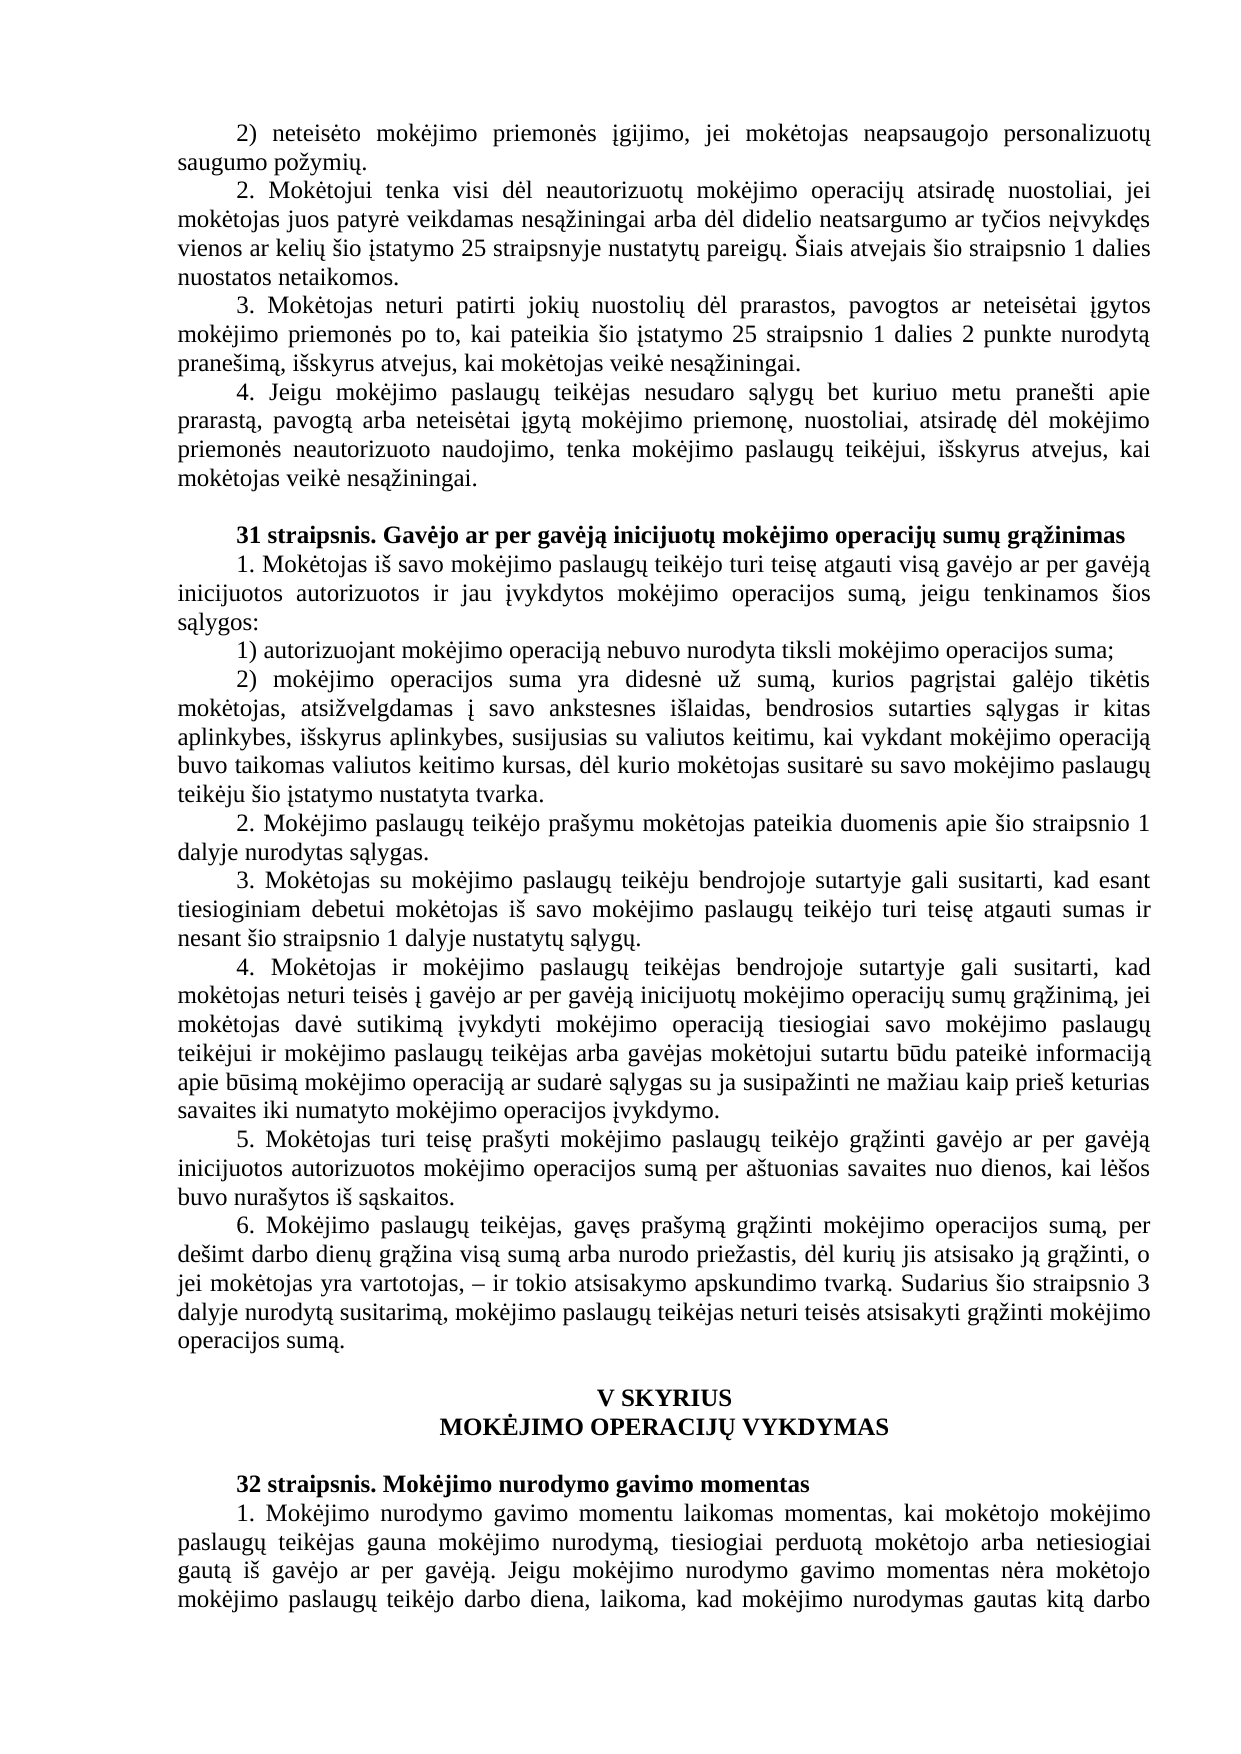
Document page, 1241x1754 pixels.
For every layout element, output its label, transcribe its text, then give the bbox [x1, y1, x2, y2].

text V SKYRIUS [177, 1383, 1152, 1412]
text 1) autorizuojant mokėjimo operaciją nebuvo nurodyta tiksli mokėjimo operacijos suma; [177, 636, 1152, 664]
text 31 straipsnis. Gavėjo ar per gavėją inicijuotų mokėjimo operacijų sumų grąžinimas [236, 521, 1152, 549]
text 1. Mokėtojas iš savo mokėjimo paslaugų teikėjo turi teisę atgauti visą gavėjo ar per gavėją inicijuotos autorizuotos ir jau įvykdytos mokėjimo operacijos sumą, jeigu tenkinamos šios sąlygos: [177, 549, 1152, 636]
text 3. Mokėtojas su mokėjimo paslaugų teikėju bendrojoje sutartyje gali susitarti, kad esant tiesioginiam debetui mokėtojas iš savo mokėjimo paslaugų teikėjo turi teisę atgauti sumas ir nesant šio straipsnio 1 dalyje nustatytų sąlygų. [177, 866, 1152, 952]
text 6. Mokėjimo paslaugų teikėjas, gavęs prašymą grąžinti mokėjimo operacijos sumą, per dešimt darbo dienų grąžina visą sumą arba nurodo priežastis, dėl kurių jis atsisako ją grąžinti, o jei mokėtojas yra vartotojas, – ir tokio atsisakymo apskundimo tvarką. Sudarius šio straipsnio 3 dalyje nurodytą susitarimą, mokėjimo paslaugų teikėjas neturi teisės atsisakyti grąžinti mokėjimo operacijos sumą. [177, 1211, 1152, 1354]
text 1. Mokėjimo nurodymo gavimo momentu laikomas momentas, kai mokėtojo mokėjimo paslaugų teikėjas gauna mokėjimo nurodymą, tiesiogiai perduotą mokėtojo arba netiesiogiai gautą iš gavėjo ar per gavėją. Jeigu mokėjimo nurodymo gavimo momentas nėra mokėtojo mokėjimo paslaugų teikėjo darbo diena, laikoma, kad mokėjimo nurodymas gautas kitą darbo [177, 1498, 1152, 1613]
text 3. Mokėtojas neturi patirti jokių nuostolių dėl prarastos, pavogtos ar neteisėtai įgytos mokėjimo priemonės po to, kai pateikia šio įstatymo 25 straipsnio 1 dalies 2 punkte nurodytą pranešimą, išskyrus atvejus, kai mokėtojas veikė nesąžiningai. [177, 291, 1152, 377]
text 4. Jeigu mokėjimo paslaugų teikėjas nesudaro sąlygų bet kuriuo metu pranešti apie prarastą, pavogtą arba neteisėtai įgytą mokėjimo priemonę, nuostoliai, atsiradę dėl mokėjimo priemonės neautorizuoto naudojimo, tenka mokėjimo paslaugų teikėjui, išskyrus atvejus, kai mokėtojas veikė nesąžiningai. [177, 377, 1152, 492]
text 32 straipsnis. Mokėjimo nurodymo gavimo momentas [177, 1469, 1152, 1498]
text 5. Mokėtojas turi teisę prašyti mokėjimo paslaugų teikėjo grąžinti gavėjo ar per gavėją inicijuotos autorizuotos mokėjimo operacijos sumą per aštuonias savaites nuo dienos, kai lėšos buvo nurašytos iš sąskaitos. [177, 1124, 1152, 1211]
text 4. Mokėtojas ir mokėjimo paslaugų teikėjas bendrojoje sutartyje gali susitarti, kad mokėtojas neturi teisės į gavėjo ar per gavėją inicijuotų mokėjimo operacijų sumų grąžinimą, jei mokėtojas davė sutikimą įvykdyti mokėjimo operaciją tiesiogiai savo mokėjimo paslaugų teikėjui ir mokėjimo paslaugų teikėjas arba gavėjas mokėtojui sutartu būdu pateikė informaciją apie būsimą mokėjimo operaciją ar sudarė sąlygas su ja susipažinti ne mažiau kaip prieš keturias savaites iki numatyto mokėjimo operacijos įvykdymo. [177, 952, 1152, 1124]
text 2) neteisėto mokėjimo priemonės įgijimo, jei mokėtojas neapsaugojo personalizuotų saugumo požymių. [177, 118, 1152, 176]
text MOKĖJIMO OPERACIJŲ VYKDYMAS [177, 1412, 1152, 1441]
text 2) mokėjimo operacijos suma yra didesnė už sumą, kurios pagrįstai galėjo tikėtis mokėtojas, atsižvelgdamas į savo ankstesnes išlaidas, bendrosios sutarties sąlygas ir kitas aplinkybes, išskyrus aplinkybes, susijusias su valiutos keitimu, kai vykdant mokėjimo operaciją buvo taikomas valiutos keitimo kursas, dėl kurio mokėtojas susitarė su savo mokėjimo paslaugų teikėju šio įstatymo nustatyta tvarka. [177, 664, 1152, 808]
text 2. Mokėtojui tenka visi dėl neautorizuotų mokėjimo operacijų atsiradę nuostoliai, jei mokėtojas juos patyrė veikdamas nesąžiningai arba dėl didelio neatsargumo ar tyčios neįvykdęs vienos ar kelių šio įstatymo 25 straipsnyje nustatytų pareigų. Šiais atvejais šio straipsnio 1 dalies nuostatos netaikomos. [177, 176, 1152, 291]
text 2. Mokėjimo paslaugų teikėjo prašymu mokėtojas pateikia duomenis apie šio straipsnio 1 dalyje nurodytas sąlygas. [177, 808, 1152, 866]
